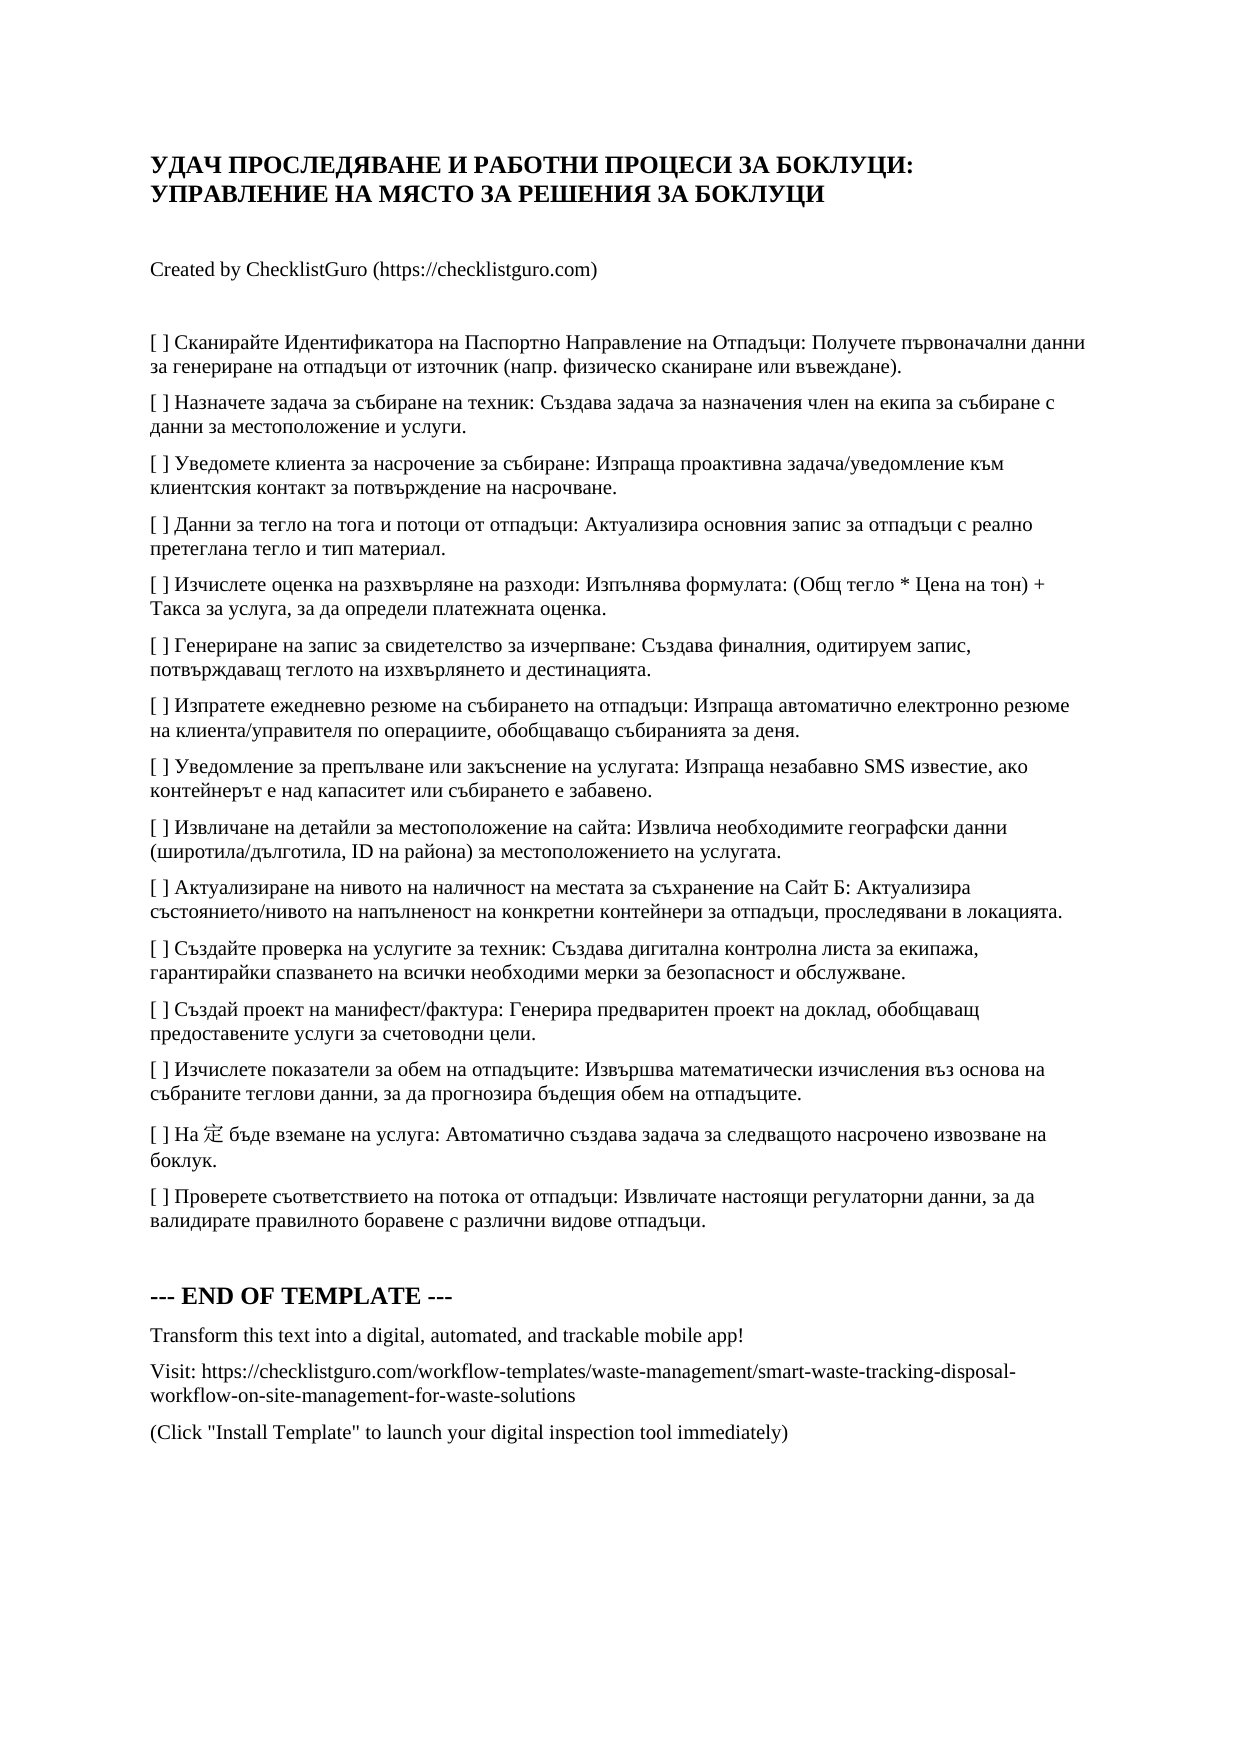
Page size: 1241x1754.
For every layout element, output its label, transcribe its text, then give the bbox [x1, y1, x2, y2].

text [ ] Генериране на запис за свидетелство за изчерпване: Създава финалния, одитируем запис, потвърждаващ теглото на изхвърлянето и дестинацията. [150, 633, 1090, 681]
text [ ] Изчислете показатели за обем на отпадъците: Извършва математически изчисления въз основа на събраните теглови данни, за да прогнозира бъдещия обем на отпадъците. [150, 1057, 1090, 1105]
text Transform this text into a digital, automated, and trackable mobile app! [150, 1323, 1090, 1347]
text [ ] Сканирайте Идентификатора на Паспортно Направление на Отпадъци: Получете първоначални данни за генериране на отпадъци от източник (напр. физическо сканиране или въвеждане). [150, 330, 1090, 378]
text [ ] Създайте проверка на услугите за техник: Създава дигитална контролна листа за екипажа, гарантирайки спазването на всички необходими мерки за безопасност и обслужване. [150, 936, 1090, 984]
text [ ] Уведомление за препълване или закъснение на услугата: Изпраща незабавно SMS известие, ако контейнерът е над капаситет или събирането е забавено. [150, 754, 1090, 802]
text [ ] Създай проект на манифест/фактура: Генерира предваритен проект на доклад, обобщаващ предоставените услуги за счетоводни цели. [150, 997, 1090, 1045]
text Visit: https://checklistguro.com/workflow-templates/waste-management/smart-waste-tracking-disposal-workflow-on-site-management-for-waste-solutions [150, 1359, 1090, 1407]
text [ ] Назначете задача за събиране на техник: Създава задача за назначения член на екипа за събиране с данни за местоположение и услуги. [150, 390, 1090, 438]
text [ ] На定 бъде вземане на услуга: Автоматично създава задача за следващото насрочено извозване на боклук. [150, 1118, 1090, 1172]
text (Click "Install Template" to launch your digital inspection tool immediately) [150, 1420, 1090, 1444]
text УДАЧ ПРОСЛЕДЯВАНЕ И РАБОТНИ ПРОЦЕСИ ЗА БОКЛУЦИ: УПРАВЛЕНИЕ НА МЯСТО ЗА РЕШЕНИЯ ЗА БОКЛУЦИ [150, 150, 1090, 207]
text [ ] Актуализиране на нивото на наличност на местата за съхранение на Сайт Б: Актуализира състоянието/нивото на напълненост на конкретни контейнери за отпадъци, проследявани в локацията. [150, 875, 1090, 923]
text [ ] Уведомете клиента за насрочение за събиране: Изпраща проактивна задача/уведомление към клиентския контакт за потвърждение на насрочване. [150, 451, 1090, 499]
text [ ] Данни за тегло на тога и потоци от отпадъци: Актуализира основния запис за отпадъци с реално претеглана тегло и тип материал. [150, 512, 1090, 560]
text --- END OF TEMPLATE --- [150, 1281, 1090, 1310]
text [ ] Изчислете оценка на разхвърляне на разходи: Изпълнява формулата: (Общ тегло * Цена на тон) + Такса за услуга, за да определи платежната оценка. [150, 572, 1090, 620]
text [ ] Извличане на детайли за местоположение на сайта: Извлича необходимите географски данни (широтила/дълготила, ID на района) за местоположението на услугата. [150, 815, 1090, 863]
text Created by ChecklistGuro (https://checklistguro.com) [150, 257, 1090, 281]
text [ ] Изпратете ежедневно резюме на събирането на отпадъци: Изпраща автоматично електронно резюме на клиента/управителя по операциите, обобщаващо събиранията за деня. [150, 693, 1090, 742]
text [ ] Проверете съответствието на потока от отпадъци: Извличате настоящи регулаторни данни, за да валидирате правилното боравене с различни видове отпадъци. [150, 1184, 1090, 1232]
